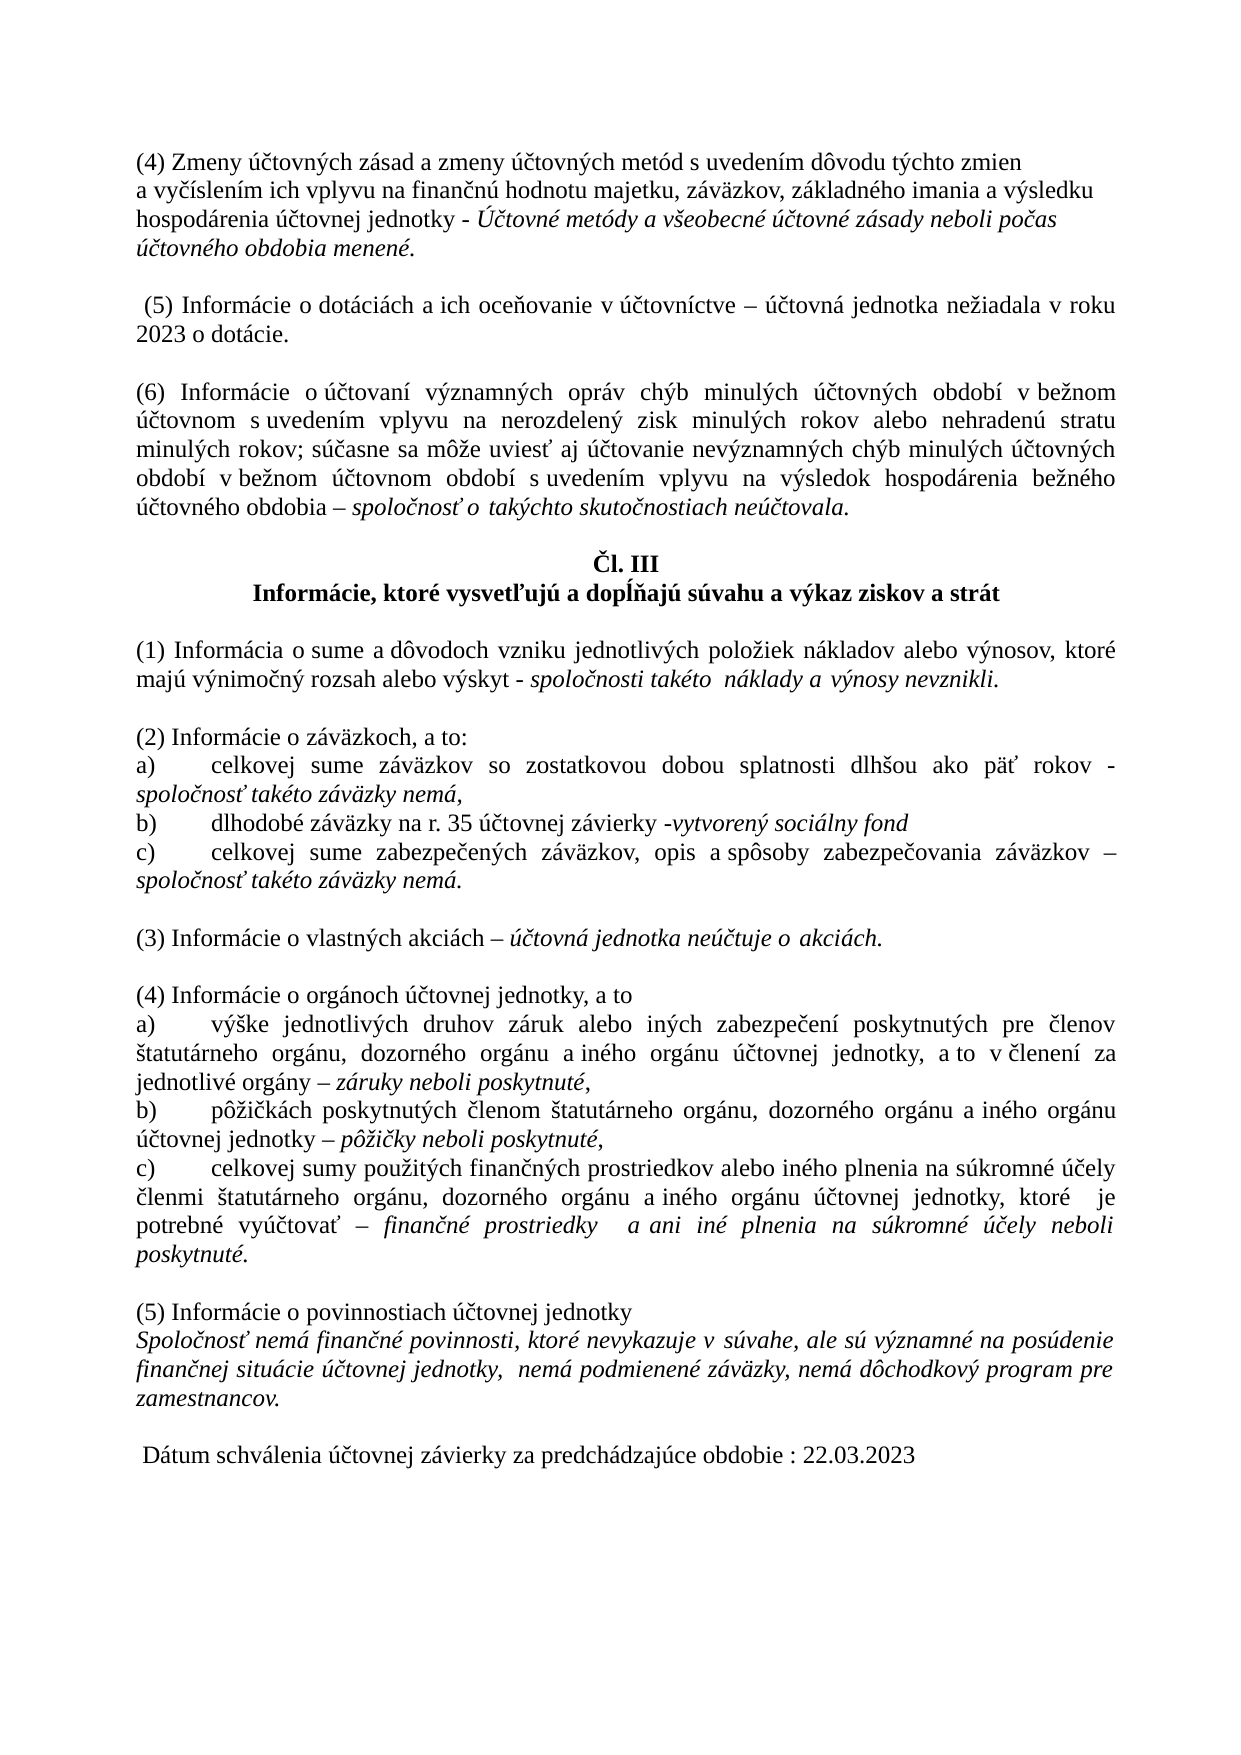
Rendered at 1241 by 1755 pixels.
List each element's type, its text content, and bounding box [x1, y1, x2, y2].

list pôžičkách poskytnutých členom štatutárneho orgánu, dozorného orgánu a iného orgánu účtovnej jednotky – pôžičky neboli poskytnuté, [136, 1096, 1116, 1153]
text Dátum schválenia účtovnej závierky za predchádzajúce obdobie : 22.03.2023 [136, 1441, 1116, 1469]
list dlhodobé záväzky na r. 35 účtovnej závierky -vytvorený sociálny fond [136, 808, 1116, 837]
text Spoločnosť nemá finančné povinnosti, ktoré nevykazuje v súvahe, ale sú významné na posúdenie finančnej situácie účtovnej jednotky, nemá podmienené záväzky, nemá dôchodkový program pre zamestnancov. [136, 1326, 1116, 1412]
text (4) Zmeny účtovných zásad a zmeny účtovných metód s uvedením dôvodu týchto zmien a vyčíslením ich vplyvu na finančnú hodnotu majetku, záväzkov, základného imania a výsledku hospodárenia účtovnej jednotky - Účtovné metódy a všeobecné účtovné zásady neboli počas účtovného obdobia menené. [136, 147, 1116, 262]
text Informácie, ktoré vysvetľujú a dopĺňajú súvahu a výkaz ziskov a strát [136, 578, 1116, 607]
list celkovej sume zabezpečených záväzkov, opis a spôsoby zabezpečovania záväzkov – spoločnosť takéto záväzky nemá. [136, 837, 1116, 894]
list celkovej sume záväzkov so zostatkovou dobou splatnosti dlhšou ako päť rokov - spoločnosť takéto záväzky nemá, [136, 751, 1116, 808]
list celkovej sumy použitých finančných prostriedkov alebo iného plnenia na súkromné účely členmi štatutárneho orgánu, dozorného orgánu a iného orgánu účtovnej jednotky, ktoré je potrebné vyúčtovať – finančné prostriedky a ani iné plnenia na súkromné účely neboli poskytnuté. [136, 1153, 1116, 1268]
text (1) Informácia o sume a dôvodoch vzniku jednotlivých položiek nákladov alebo výnosov, ktoré majú výnimočný rozsah alebo výskyt - spoločnosti takéto náklady a výnosy nevznikli. [136, 636, 1116, 693]
text (5) Informácie o dotáciách a ich oceňovanie v účtovníctve – účtovná jednotka nežiadala v roku 2023 o dotácie. [136, 291, 1116, 348]
text (6) Informácie o účtovaní významných opráv chýb minulých účtovných období v bežnom účtovnom s uvedením vplyvu na nerozdelený zisk minulých rokov alebo nehradenú stratu minulých rokov; súčasne sa môže uviesť aj účtovanie nevýznamných chýb minulých účtovných období v bežnom účtovnom období s uvedením vplyvu na výsledok hospodárenia bežného účtovného obdobia – spoločnosť o takýchto skutočnostiach neúčtovala. [136, 377, 1116, 521]
text (4) Informácie o orgánoch účtovnej jednotky, a to [136, 981, 1116, 1009]
text (3) Informácie o vlastných akciách – účtovná jednotka neúčtuje o akciách. [136, 923, 1116, 952]
text Čl. III [136, 549, 1116, 578]
list výške jednotlivých druhov záruk alebo iných zabezpečení poskytnutých pre členov štatutárneho orgánu, dozorného orgánu a iného orgánu účtovnej jednotky, a to v členení za jednotlivé orgány – záruky neboli poskytnuté, [136, 1009, 1116, 1096]
text (5) Informácie o povinnostiach účtovnej jednotky [136, 1297, 1116, 1326]
text (2) Informácie o záväzkoch, a to: [136, 722, 1116, 751]
